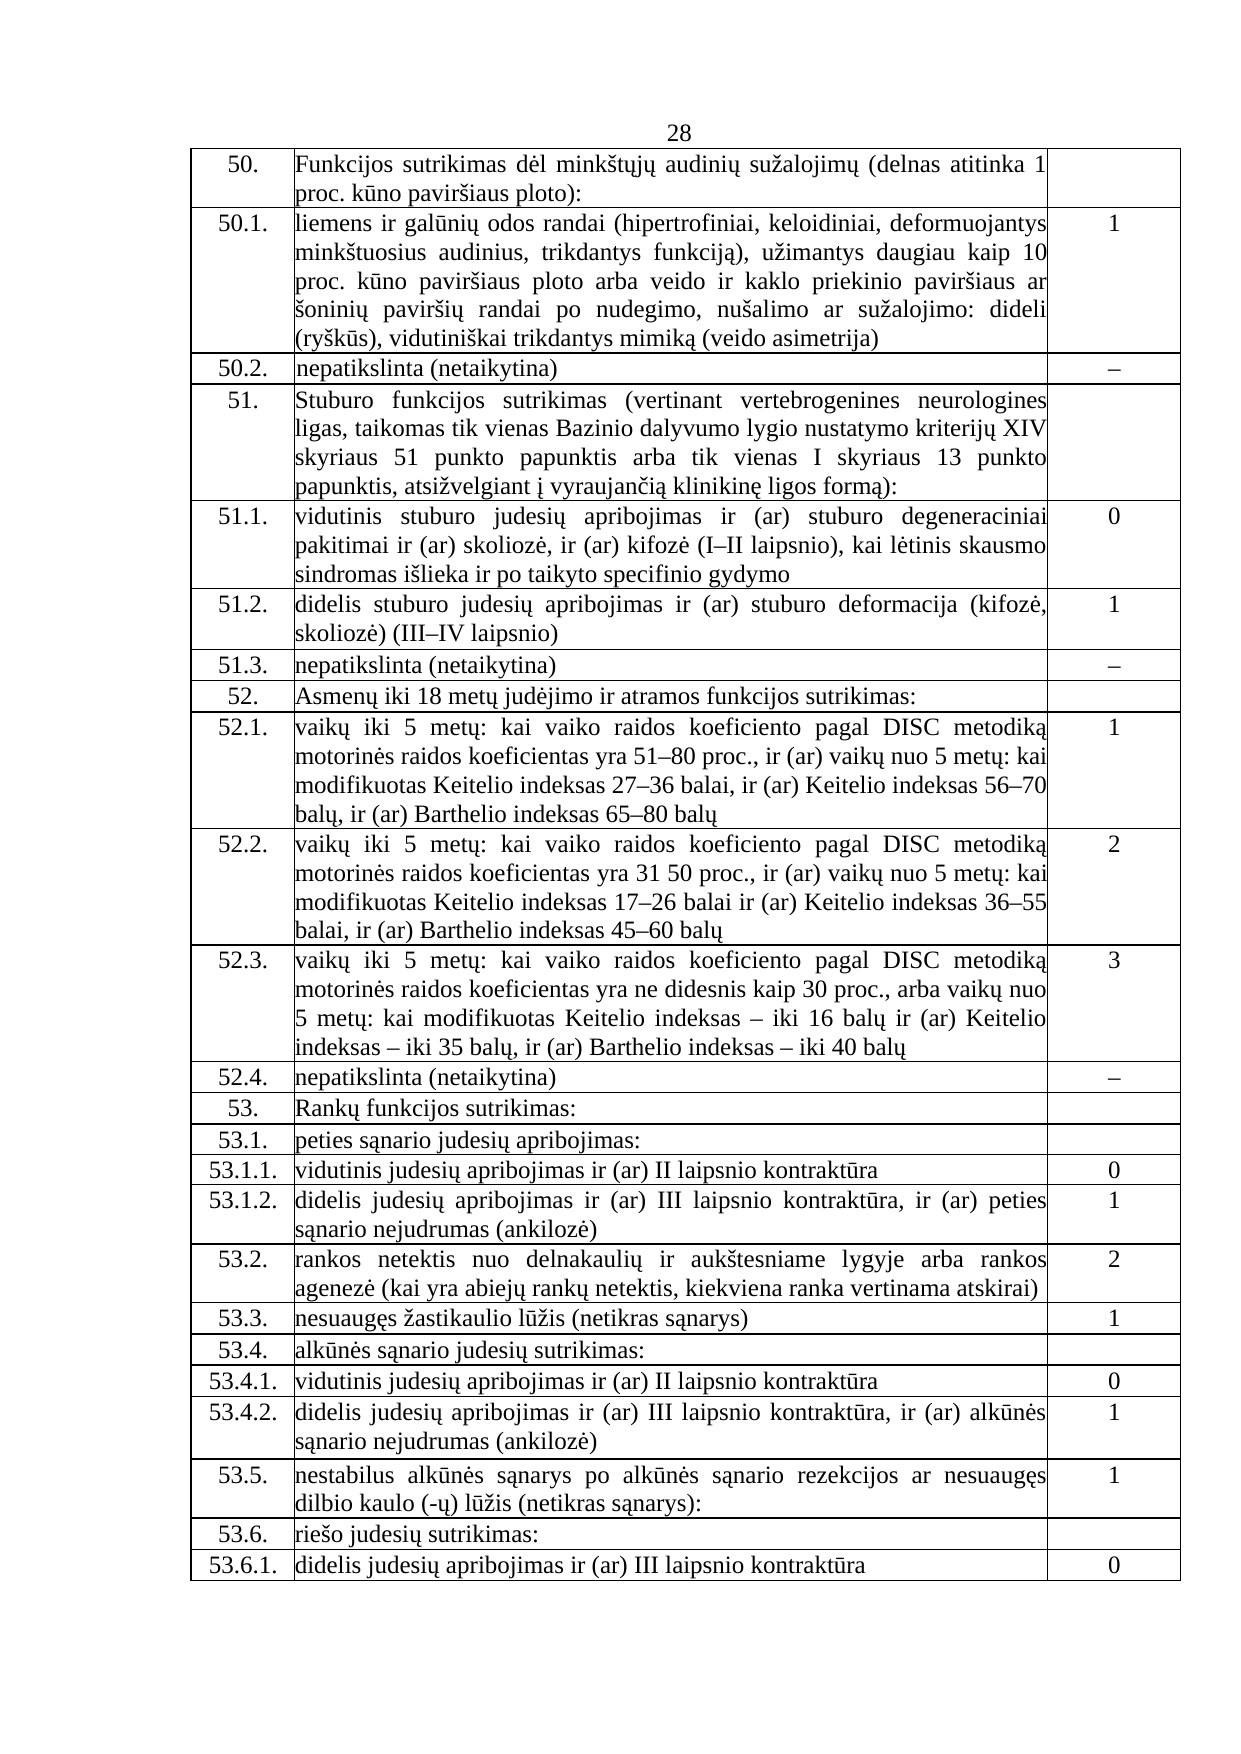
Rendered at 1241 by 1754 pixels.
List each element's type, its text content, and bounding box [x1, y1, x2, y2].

table_cell 1 [1048, 1185, 1180, 1243]
table_cell liemens ir galūnių odos randai (hipertrofiniai, keloidiniai, deformuojantys minkštuosius audinius, trikdantys funkciją), užimantys daugiau kaip 10 proc. kūno paviršiaus ploto arba veido ir kaklo priekinio paviršiaus ar šoninių paviršių randai po nudegimo, nušalimo ar sužalojimo: dideli (ryškūs), vidutiniškai trikdantys mimiką (veido asimetrija) [295, 208, 1047, 352]
table_cell 52.1. [192, 713, 294, 827]
table_cell didelis stuburo judesių apribojimas ir (ar) stuburo deformacija (kifozė, skoliozė) (III–IV laipsnio) [295, 589, 1047, 648]
table_cell [1048, 1125, 1180, 1153]
table_cell vidutinis judesių apribojimas ir (ar) II laipsnio kontraktūra [295, 1155, 1047, 1184]
table_cell didelis judesių apribojimas ir (ar) III laipsnio kontraktūra, ir (ar) alkūnės sąnario nejudrumas (ankilozė) [295, 1397, 1047, 1458]
table_cell 53.4.2. [192, 1397, 294, 1458]
table_cell 50. [192, 149, 294, 207]
table_cell 53.2. [192, 1245, 294, 1302]
table_cell 52.4. [192, 1062, 294, 1092]
table_cell 53.6. [192, 1519, 294, 1548]
table_cell 1 [1048, 1303, 1180, 1333]
table_cell 3 [1048, 946, 1180, 1061]
table_cell 0 [1048, 1550, 1180, 1580]
table_cell 52. [192, 681, 294, 711]
table_cell 2 [1048, 1245, 1180, 1302]
table_cell Funkcijos sutrikimas dėl minkštųjų audinių sužalojimų (delnas atitinka 1 proc. kūno paviršiaus ploto): [295, 149, 1047, 207]
table_cell 53.1.1. [192, 1155, 294, 1184]
table_cell Rankų funkcijos sutrikimas: [295, 1093, 1047, 1123]
table_cell 0 [1048, 501, 1180, 588]
table_cell vaikų iki 5 metų: kai vaiko raidos koeficiento pagal DISC metodiką motorinės raidos koeficientas yra ne didesnis kaip 30 proc., arba vaikų nuo 5 metų: kai modifikuotas Keitelio indeksas – iki 16 balų ir (ar) Keitelio indeksas – iki 35 balų, ir (ar) Barthelio indeksas – iki 40 balų [295, 946, 1047, 1061]
table_cell 51.1. [192, 501, 294, 588]
table_cell riešo judesių sutrikimas: [295, 1519, 1047, 1548]
table_cell nepatikslinta (netaikytina) [295, 354, 1047, 383]
table_cell 52.2. [192, 829, 294, 944]
table_cell [1048, 149, 1180, 207]
table_cell 53.1. [192, 1125, 294, 1153]
table_cell peties sąnario judesių apribojimas: [295, 1125, 1047, 1153]
table_cell 52.3. [192, 946, 294, 1061]
table_cell [1048, 1519, 1180, 1548]
table_cell 1 [1048, 208, 1180, 352]
table_cell Asmenų iki 18 metų judėjimo ir atramos funkcijos sutrikimas: [295, 681, 1047, 711]
table_cell – [1048, 650, 1180, 680]
table_cell 1 [1048, 713, 1180, 827]
table_cell vaikų iki 5 metų: kai vaiko raidos koeficiento pagal DISC metodiką motorinės raidos koeficientas yra 31 50 proc., ir (ar) vaikų nuo 5 metų: kai modifikuotas Keitelio indeksas 17–26 balai ir (ar) Keitelio indeksas 36–55 balai, ir (ar) Barthelio indeksas 45–60 balų [295, 829, 1047, 944]
table_cell nestabilus alkūnės sąnarys po alkūnės sąnario rezekcijos ar nesuaugęs dilbio kaulo (-ų) lūžis (netikras sąnarys): [295, 1460, 1047, 1517]
table_cell vaikų iki 5 metų: kai vaiko raidos koeficiento pagal DISC metodiką motorinės raidos koeficientas yra 51–80 proc., ir (ar) vaikų nuo 5 metų: kai modifikuotas Keitelio indeksas 27–36 balai, ir (ar) Keitelio indeksas 56–70 balų, ir (ar) Barthelio indeksas 65–80 balų [295, 713, 1047, 827]
table_cell nepatikslinta (netaikytina) [295, 1062, 1047, 1092]
table_cell nepatikslinta (netaikytina) [295, 650, 1047, 680]
table_cell 51.2. [192, 589, 294, 648]
table_cell 53.6.1. [192, 1550, 294, 1580]
table_cell 53.4. [192, 1335, 294, 1364]
table_cell 2 [1048, 829, 1180, 944]
table_cell vidutinis stuburo judesių apribojimas ir (ar) stuburo degeneraciniai pakitimai ir (ar) skoliozė, ir (ar) kifozė (I–II laipsnio), kai lėtinis skausmo sindromas išlieka ir po taikyto specifinio gydymo [295, 501, 1047, 588]
table_cell – [1048, 1062, 1180, 1092]
table_cell 53.3. [192, 1303, 294, 1333]
table_cell [1048, 1335, 1180, 1364]
table_cell 53.5. [192, 1460, 294, 1517]
table_cell 50.1. [192, 208, 294, 352]
table_cell 50.2. [192, 354, 294, 383]
table_cell Stuburo funkcijos sutrikimas (vertinant vertebrogenines neurologines ligas, taikomas tik vienas Bazinio dalyvumo lygio nustatymo kriterijų XIV skyriaus 51 punkto papunktis arba tik vienas I skyriaus 13 punkto papunktis, atsižvelgiant į vyraujančią klinikinę ligos formą): [295, 385, 1047, 500]
table_cell rankos netektis nuo delnakaulių ir aukštesniame lygyje arba rankos agenezė (kai yra abiejų rankų netektis, kiekviena ranka vertinama atskirai) [295, 1245, 1047, 1302]
table_cell 53.4.1. [192, 1366, 294, 1396]
table_cell 1 [1048, 1397, 1180, 1458]
table_cell – [1048, 354, 1180, 383]
table_cell 1 [1048, 589, 1180, 648]
table_cell vidutinis judesių apribojimas ir (ar) II laipsnio kontraktūra [295, 1366, 1047, 1396]
table_cell alkūnės sąnario judesių sutrikimas: [295, 1335, 1047, 1364]
table_cell 0 [1048, 1155, 1180, 1184]
table_cell didelis judesių apribojimas ir (ar) III laipsnio kontraktūra [295, 1550, 1047, 1580]
table_cell [1048, 385, 1180, 500]
table_cell 1 [1048, 1460, 1180, 1517]
table_cell 53.1.2. [192, 1185, 294, 1243]
table_cell 51. [192, 385, 294, 500]
table_cell [1048, 681, 1180, 711]
table_cell nesuaugęs žastikaulio lūžis (netikras sąnarys) [295, 1303, 1047, 1333]
table_cell didelis judesių apribojimas ir (ar) III laipsnio kontraktūra, ir (ar) peties sąnario nejudrumas (ankilozė) [295, 1185, 1047, 1243]
table_cell 51.3. [192, 650, 294, 680]
table_cell 53. [192, 1093, 294, 1123]
table_cell 0 [1048, 1366, 1180, 1396]
table_cell [1048, 1093, 1180, 1123]
